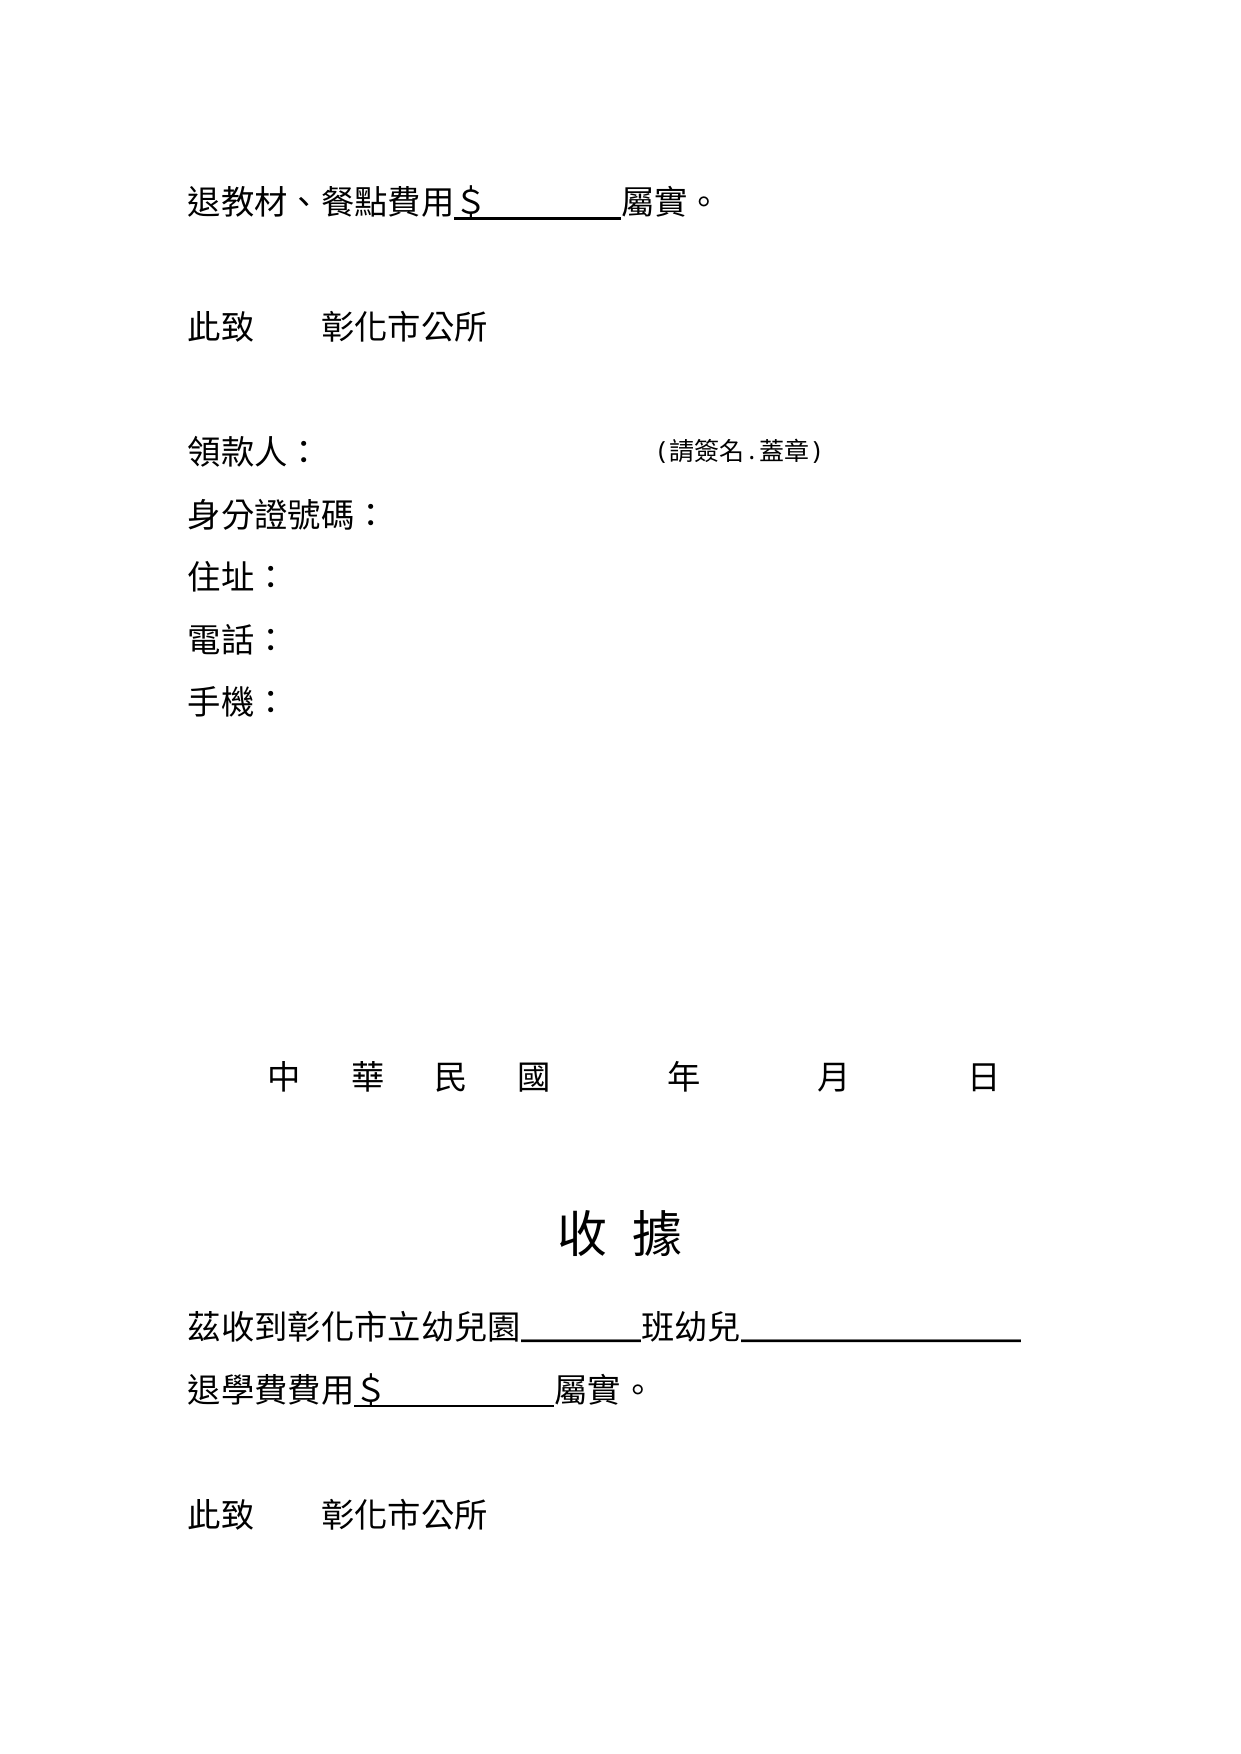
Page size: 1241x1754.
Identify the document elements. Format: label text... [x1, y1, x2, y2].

text 退教材、餐點費用＄ 屬實。 [187, 158, 1053, 221]
text 茲收到彰化市立幼兒園______班幼兒______________ [187, 1283, 1053, 1346]
text 手機： [187, 658, 1053, 721]
text 退學費費用＄ 屬實。 [187, 1346, 1053, 1408]
text 此致 彰化市公所 [187, 1471, 1053, 1533]
text 中 華 民 國 年 月 日 [187, 1033, 1053, 1096]
text 住址： [187, 533, 1053, 596]
text 電話： [187, 596, 1053, 658]
text 領款人： (請簽名.蓋章) [187, 408, 1053, 471]
text 身分證號碼： [187, 471, 1053, 533]
text 此致 彰化市公所 [187, 283, 1053, 346]
text 收 據 [187, 1158, 1053, 1283]
